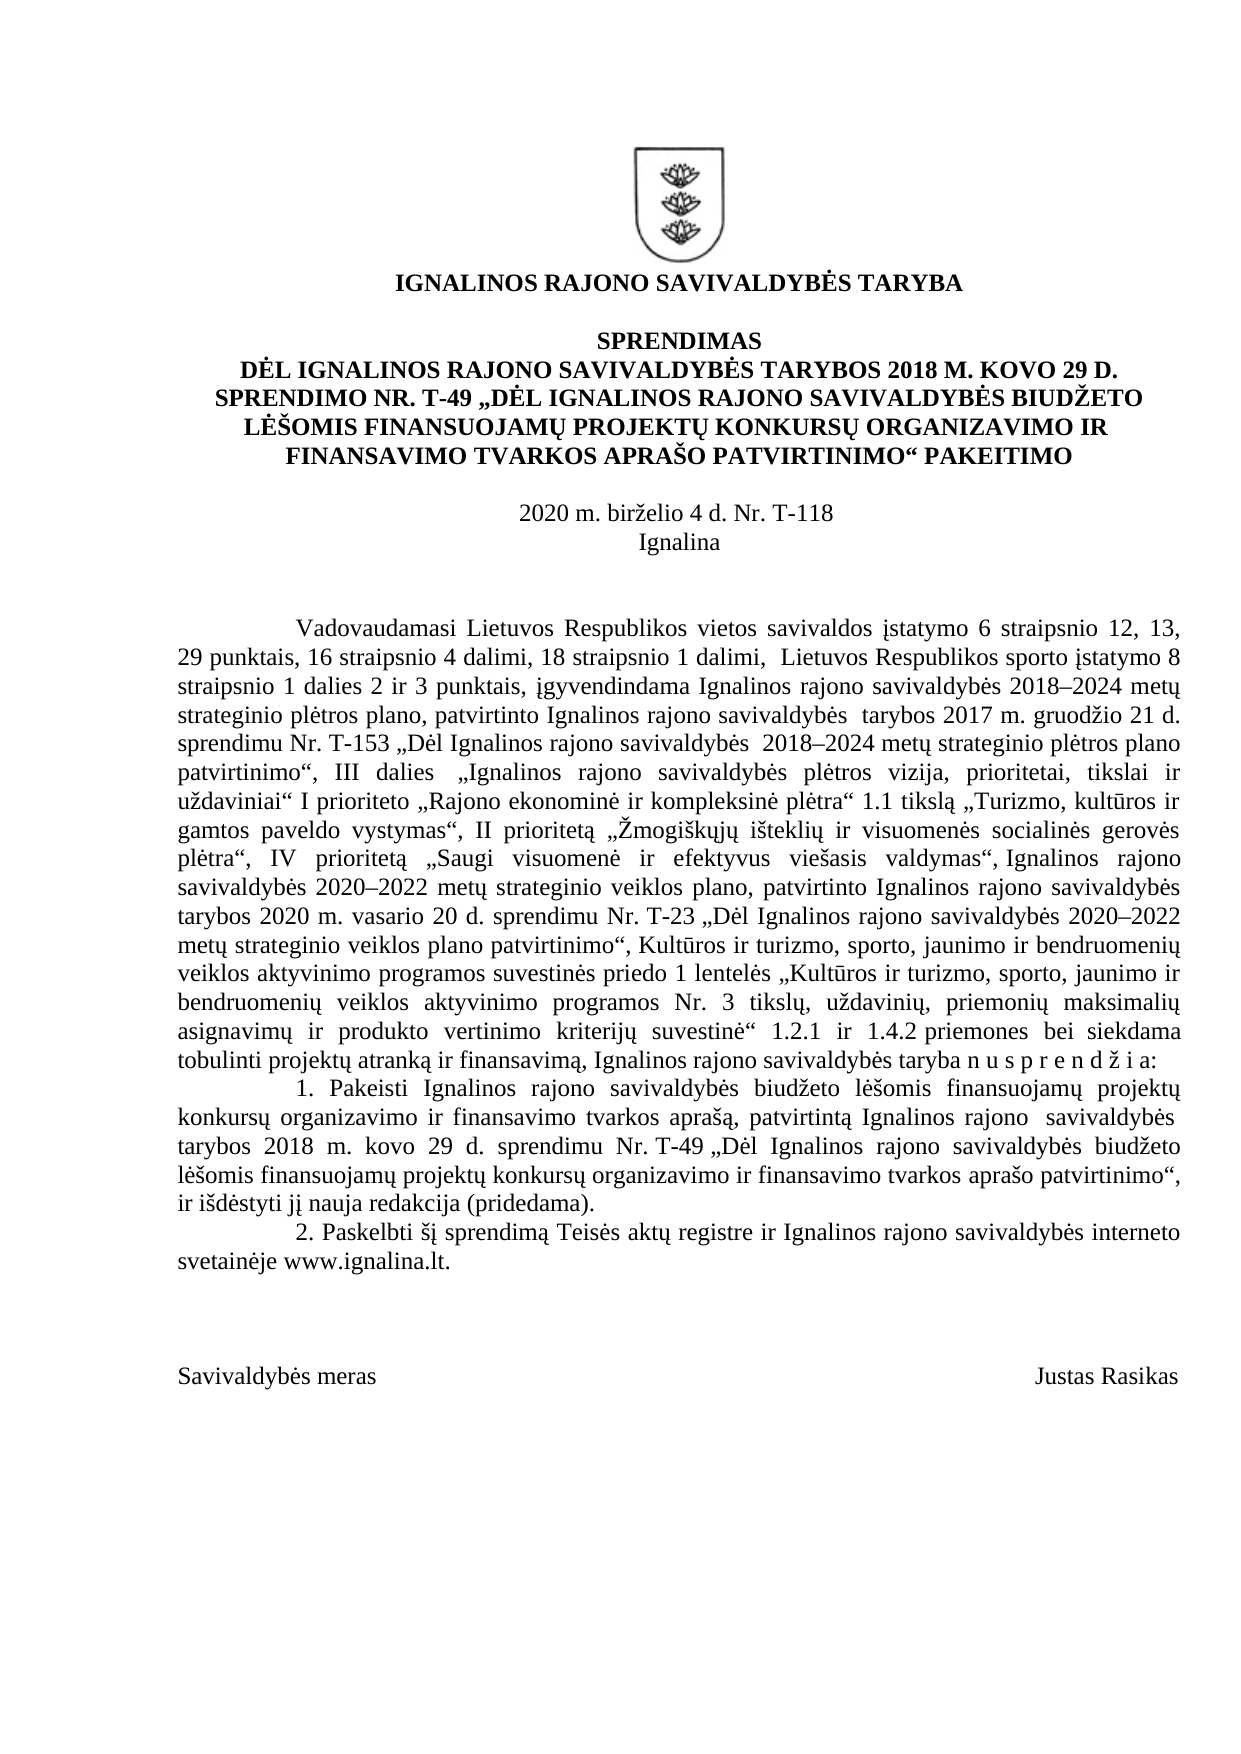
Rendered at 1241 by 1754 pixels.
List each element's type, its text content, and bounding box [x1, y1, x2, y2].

text IGNALINOS RAJONO SAVIVALDYBĖS TARYBA [177, 268, 1181, 297]
text 2020 m. birželio 4 d. Nr. T-118 [177, 498, 1181, 527]
text DĖL IGNALINOS RAJONO SAVIVALDYBĖS TARYBOS 2018 M. KOVO 29 D. SPRENDIMO NR. T-49 „DĖL IGNALINOS RAJONO SAVIVALDYBĖS BIUDŽETO LĖŠOMIS FINANSUOJAMŲ PROJEKTŲ KONKURSŲ ORGANIZAVIMO IR FINANSAVIMO TVARKOS APRAŠO PATVIRTINIMO“ PAKEITIMO [177, 355, 1181, 470]
text Ignalina [177, 527, 1181, 556]
text SPRENDIMAS [177, 326, 1181, 355]
text Vadovaudamasi Lietuvos Respublikos vietos savivaldos įstatymo 6 straipsnio 12, 13, 29 punktais, 16 straipsnio 4 dalimi, 18 straipsnio 1 dalimi, Lietuvos Respublikos sporto įstatymo 8 straipsnio 1 dalies 2 ir 3 punktais, įgyvendindama Ignalinos rajono savivaldybės 2018–2024 metų strateginio plėtros plano, patvirtinto Ignalinos rajono savivaldybės tarybos 2017 m. gruodžio 21 d. sprendimu Nr. T-153 „Dėl Ignalinos rajono savivaldybės 2018–2024 metų strateginio plėtros plano patvirtinimo“, III dalies „Ignalinos rajono savivaldybės plėtros vizija, prioritetai, tikslai ir uždaviniai“ I prioriteto „Rajono ekonominė ir kompleksinė plėtra“ 1.1 tikslą „Turizmo, kultūros ir gamtos paveldo vystymas“, II prioritetą „Žmogiškųjų išteklių ir visuomenės socialinės gerovės plėtra“, IV prioritetą „Saugi visuomenė ir efektyvus viešasis valdymas“, Ignalinos rajono savivaldybės 2020–2022 metų strateginio veiklos plano, patvirtinto Ignalinos rajono savivaldybės tarybos 2020 m. vasario 20 d. sprendimu Nr. T-23 „Dėl Ignalinos rajono savivaldybės 2020–2022 metų strateginio veiklos plano patvirtinimo“, Kultūros ir turizmo, sporto, jaunimo ir bendruomenių veiklos aktyvinimo programos suvestinės priedo 1 lentelės „Kultūros ir turizmo, sporto, jaunimo ir bendruomenių veiklos aktyvinimo programos Nr. 3 tikslų, uždavinių, priemonių maksimalių asignavimų ir produkto vertinimo kriterijų suvestinė“ 1.2.1 ir 1.4.2 priemones bei siekdama tobulinti projektų atranką ir finansavimą, Ignalinos rajono savivaldybės taryba n u s p r e n d ž i a: [177, 613, 1181, 1073]
text 2. Paskelbti šį sprendimą Teisės aktų registre ir Ignalinos rajono savivaldybės interneto svetainėje www.ignalina.lt. [177, 1217, 1181, 1275]
text 1. Pakeisti Ignalinos rajono savivaldybės biudžeto lėšomis finansuojamų projektų konkursų organizavimo ir finansavimo tvarkos aprašą, patvirtintą Ignalinos rajono savivaldybės tarybos 2018 m. kovo 29 d. sprendimu Nr. T-49 „Dėl Ignalinos rajono savivaldybės biudžeto lėšomis finansuojamų projektų konkursų organizavimo ir finansavimo tvarkos aprašo patvirtinimo“, ir išdėstyti jį nauja redakcija (pridedama). [177, 1073, 1181, 1217]
text Savivaldybės meras Justas Rasikas [177, 1361, 1181, 1390]
